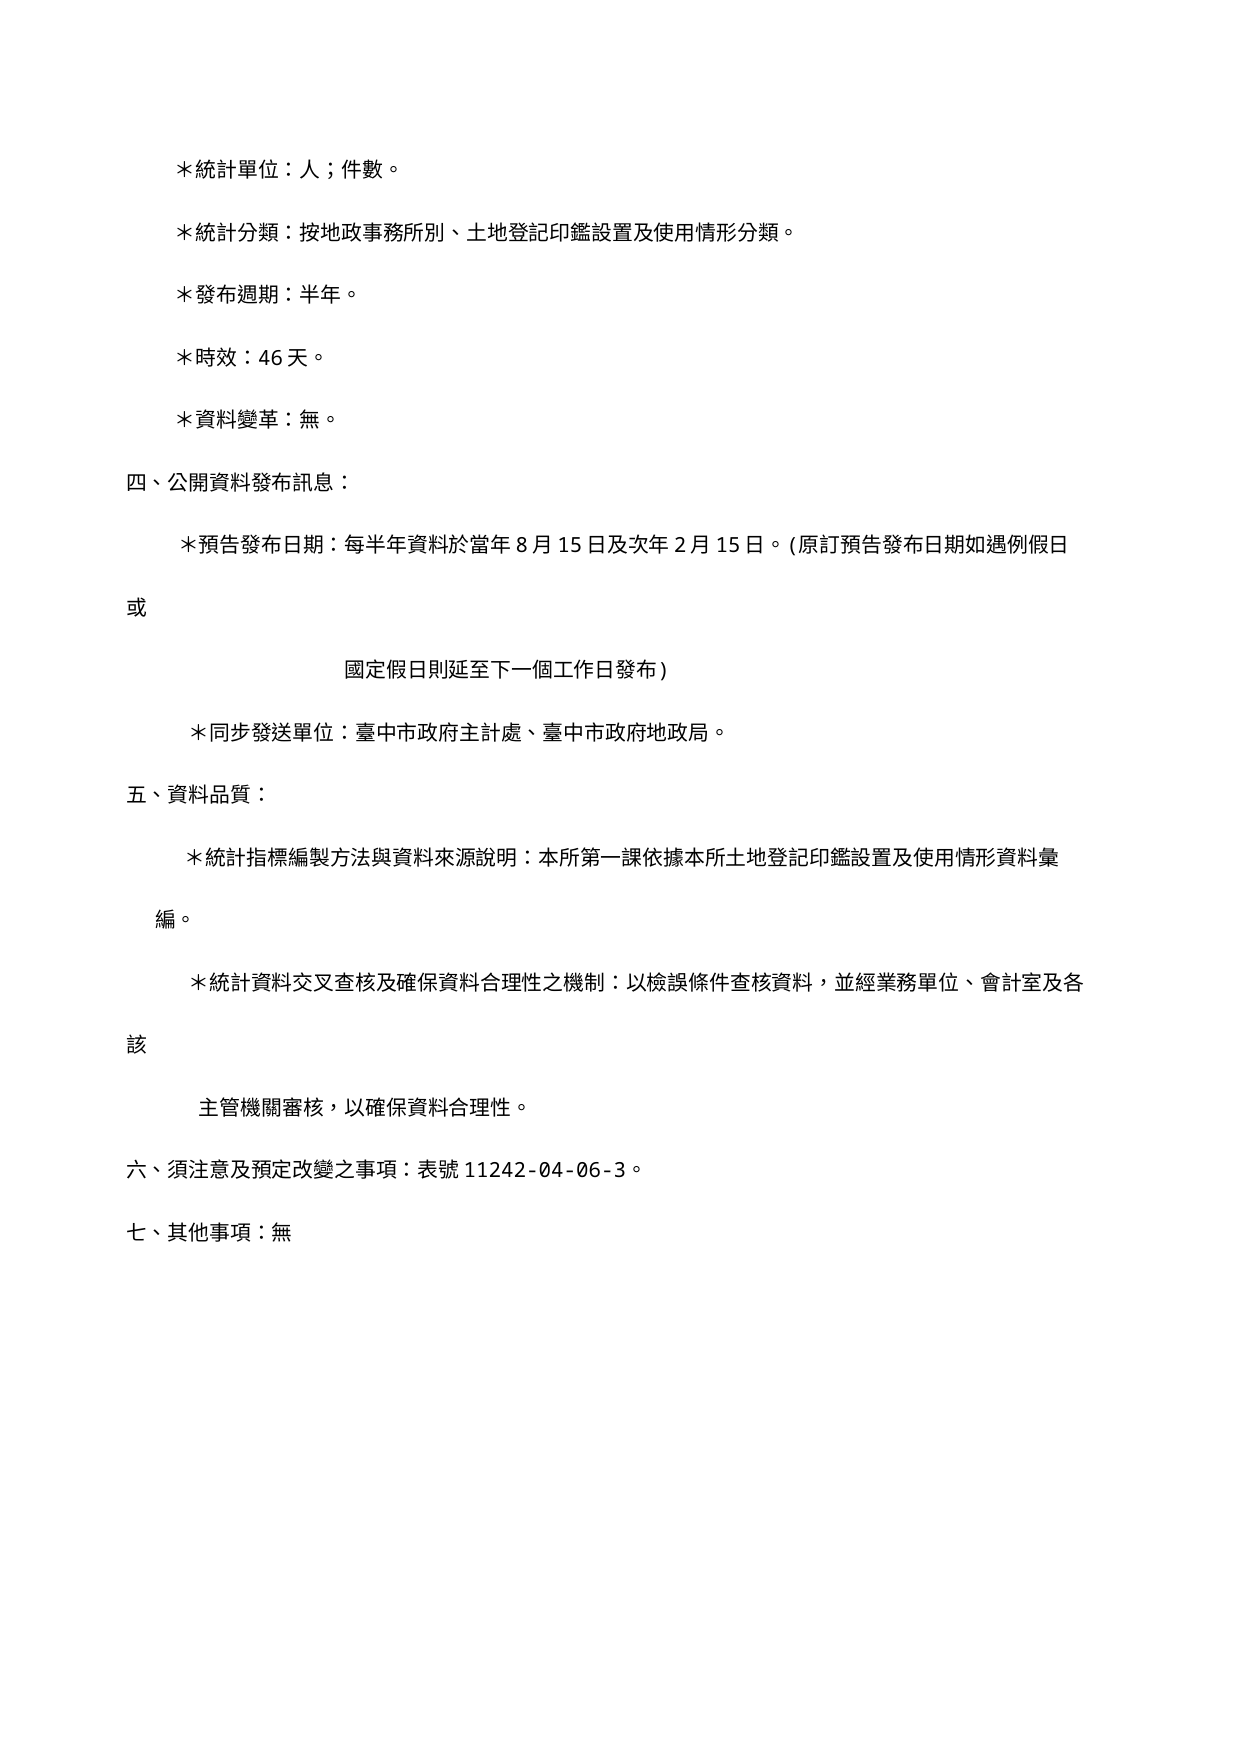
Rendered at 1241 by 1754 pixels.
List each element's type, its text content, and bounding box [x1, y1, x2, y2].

table_cell [115, 127, 139, 439]
table_cell [1099, 1315, 1240, 1377]
table_cell 五、資料品質： ＊統計指標編製方法與資料來源說明：本所第一課依據本所土地登記印鑑設置及使用情形資料彙編。 ＊統計資料交叉查核及確保資料合理性之機制：以檢誤條件查核資料，並經業務單位、會計室及各該 主管機關審核，以確保資料合理性。 [115, 752, 1096, 1127]
table_cell [1099, 127, 1240, 439]
table_cell [1099, 752, 1240, 1127]
table_cell ＊統計單位：人；件數。 ＊統計分類：按地政事務所別、土地登記印鑑設置及使用情形分類。 ＊發布週期：半年。 ＊時效：46天。 ＊資料變革：無。 [139, 127, 1099, 439]
table_cell 四、公開資料發布訊息： ＊預告發布日期：每半年資料於當年8月15日及次年2月15日。(原訂預告發布日期如遇例假日或 國定假日則延至下一個工作日發布) ＊同步發送單位：臺中市政府主計處、臺中市政府地政局。 [115, 440, 1096, 752]
table_cell [1099, 440, 1240, 752]
table_cell [115, 1252, 1096, 1314]
table_cell [115, 1315, 1096, 1377]
table_cell 六、須注意及預定改變之事項：表號11242-04-06-3。 七、其他事項：無 [115, 1127, 1096, 1252]
table_cell [1099, 1127, 1240, 1252]
table_cell [1099, 1252, 1240, 1314]
